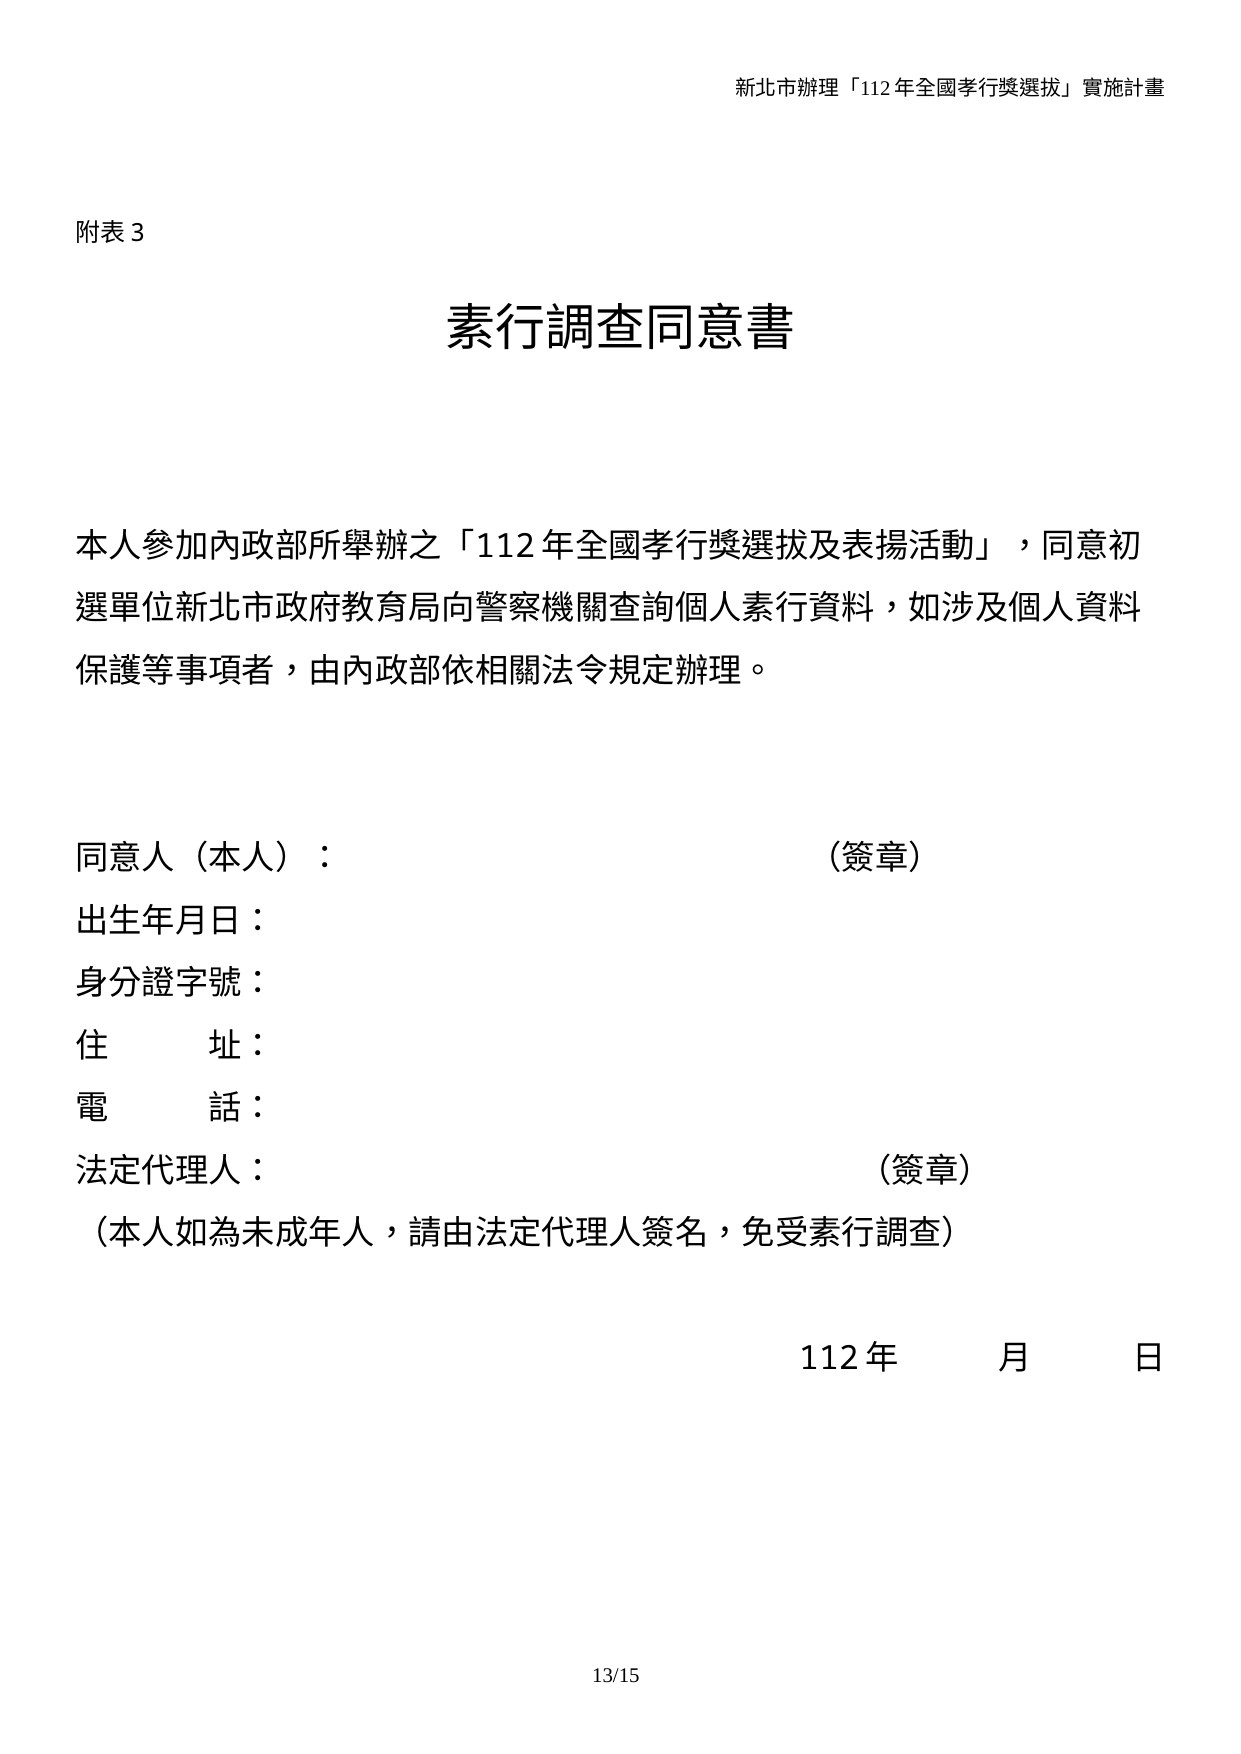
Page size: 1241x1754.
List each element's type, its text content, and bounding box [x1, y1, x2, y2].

text 出生年月日： [75, 876, 1165, 938]
text 本人參加內政部所舉辦之「112年全國孝行獎選拔及表揚活動」，同意初選單位新北市政府教育局向警察機關查詢個人素行資料，如涉及個人資料保護等事項者，由內政部依相關法令規定辦理。 [75, 501, 1165, 688]
text 112年 月 日 [75, 1313, 1165, 1376]
text 附表3 [75, 188, 1165, 251]
text （本人如為未成年人，請由法定代理人簽名，免受素行調查） [75, 1188, 1165, 1251]
text 住 址： [75, 1001, 1165, 1063]
text 素行調查同意書 [75, 251, 1165, 376]
text 法定代理人： （簽章） [75, 1126, 1165, 1188]
text 電 話： [75, 1063, 1165, 1126]
text 同意人（本人）： （簽章） [75, 813, 1165, 876]
text 身分證字號： [75, 938, 1165, 1001]
